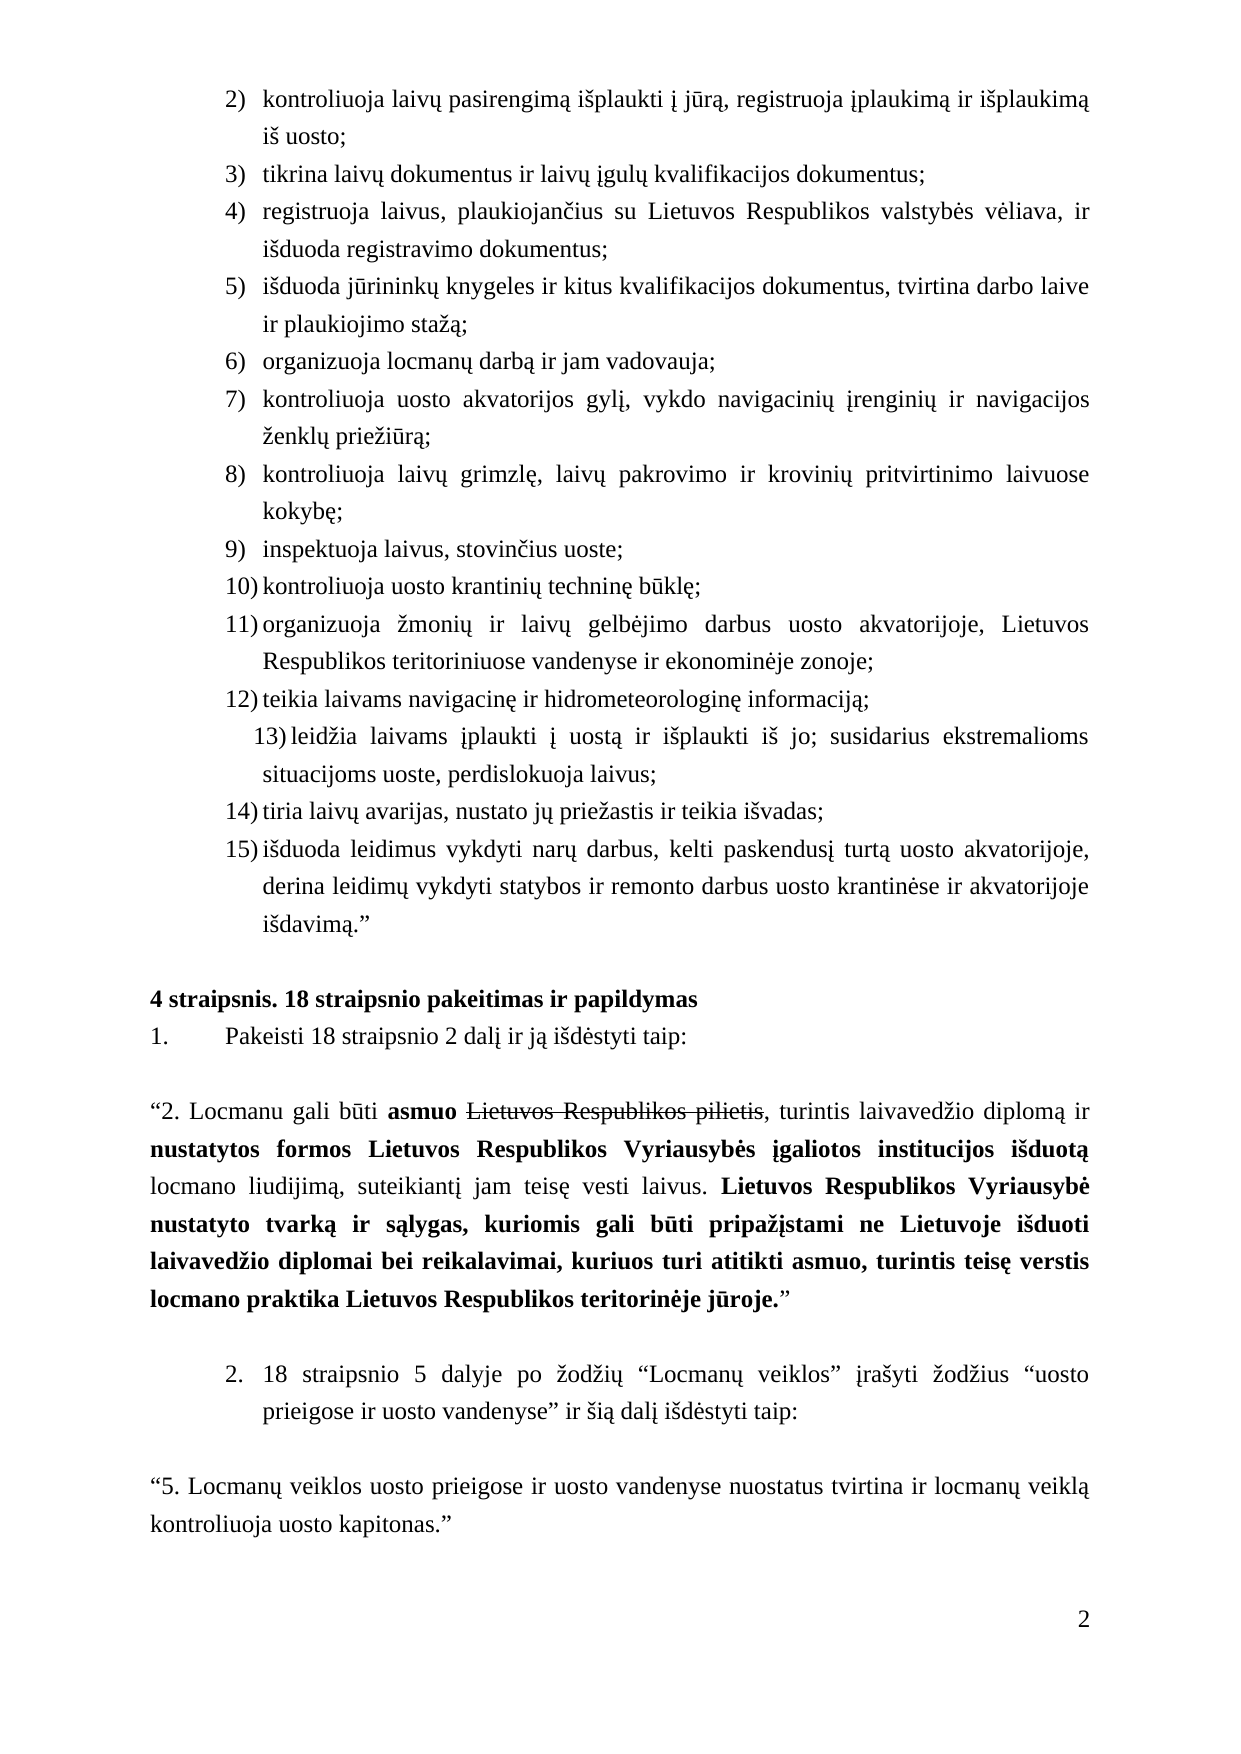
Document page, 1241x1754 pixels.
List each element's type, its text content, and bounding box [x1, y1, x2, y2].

list registruoja laivus, plaukiojančius su Lietuvos Respublikos valstybės vėliava, ir išduoda registravimo dokumentus; [225, 187, 1090, 262]
list išduoda jūrininkų knygeles ir kitus kvalifikacijos dokumentus, tvirtina darbo laive ir plaukiojimo stažą; [225, 262, 1090, 337]
list tikrina laivų dokumentus ir laivų įgulų kvalifikacijos dokumentus; [225, 150, 1090, 187]
list teikia laivams navigacinę ir hidrometeorologinę informaciją; [225, 675, 1090, 712]
list kontroliuoja laivų pasirengimą išplaukti į jūrą, registruoja įplaukimą ir išplaukimą iš uosto; [225, 75, 1090, 150]
text “5. Locmanų veiklos uosto prieigose ir uosto vandenyse nuostatus tvirtina ir locmanų veiklą kontroliuoja uosto kapitonas.” [150, 1462, 1090, 1537]
list leidžia laivams įplaukti į uostą ir išplaukti iš jo; susidarius ekstremalioms situacijoms uoste, perdislokuoja laivus; [225, 712, 1090, 787]
list kontroliuoja uosto akvatorijos gylį, vykdo navigacinių įrenginių ir navigacijos ženklų priežiūrą; [225, 375, 1090, 450]
list kontroliuoja uosto krantinių techninę būklę; [225, 562, 1090, 600]
list išduoda leidimus vykdyti narų darbus, kelti paskendusį turtą uosto akvatorijoje, derina leidimų vykdyti statybos ir remonto darbus uosto krantinėse ir akvatorijoje išdavimą.” [225, 825, 1090, 937]
text “2. Locmanu gali būti asmuo Lietuvos Respublikos pilietis, turintis laivavedžio diplomą ir nustatytos formos Lietuvos Respublikos Vyriausybės įgaliotos institucijos išduotą locmano liudijimą, suteikiantį jam teisę vesti laivus. Lietuvos Respublikos Vyriausybė nustatyto tvarką ir sąlygas, kuriomis gali būti pripažįstami ne Lietuvoje išduoti laivavedžio diplomai bei reikalavimai, kuriuos turi atitikti asmuo, turintis teisę verstis locmano praktika Lietuvos Respublikos teritorinėje jūroje.” [150, 1087, 1090, 1312]
list kontroliuoja laivų grimzlę, laivų pakrovimo ir krovinių pritvirtinimo laivuose kokybę; [225, 450, 1090, 525]
list 18 straipsnio 5 dalyje po žodžių “Locmanų veiklos” įrašyti žodžius “uosto prieigose ir uosto vandenyse” ir šią dalį išdėstyti taip: [225, 1350, 1090, 1425]
text 1. Pakeisti 18 straipsnio 2 dalį ir ją išdėstyti taip: [150, 1012, 1090, 1050]
list inspektuoja laivus, stovinčius uoste; [225, 525, 1090, 562]
list organizuoja locmanų darbą ir jam vadovauja; [225, 337, 1090, 375]
list organizuoja žmonių ir laivų gelbėjimo darbus uosto akvatorijoje, Lietuvos Respublikos teritoriniuose vandenyse ir ekonominėje zonoje; [225, 600, 1090, 675]
list tiria laivų avarijas, nustato jų priežastis ir teikia išvadas; [225, 787, 1090, 825]
text 4 straipsnis. 18 straipsnio pakeitimas ir papildymas [150, 975, 1090, 1012]
